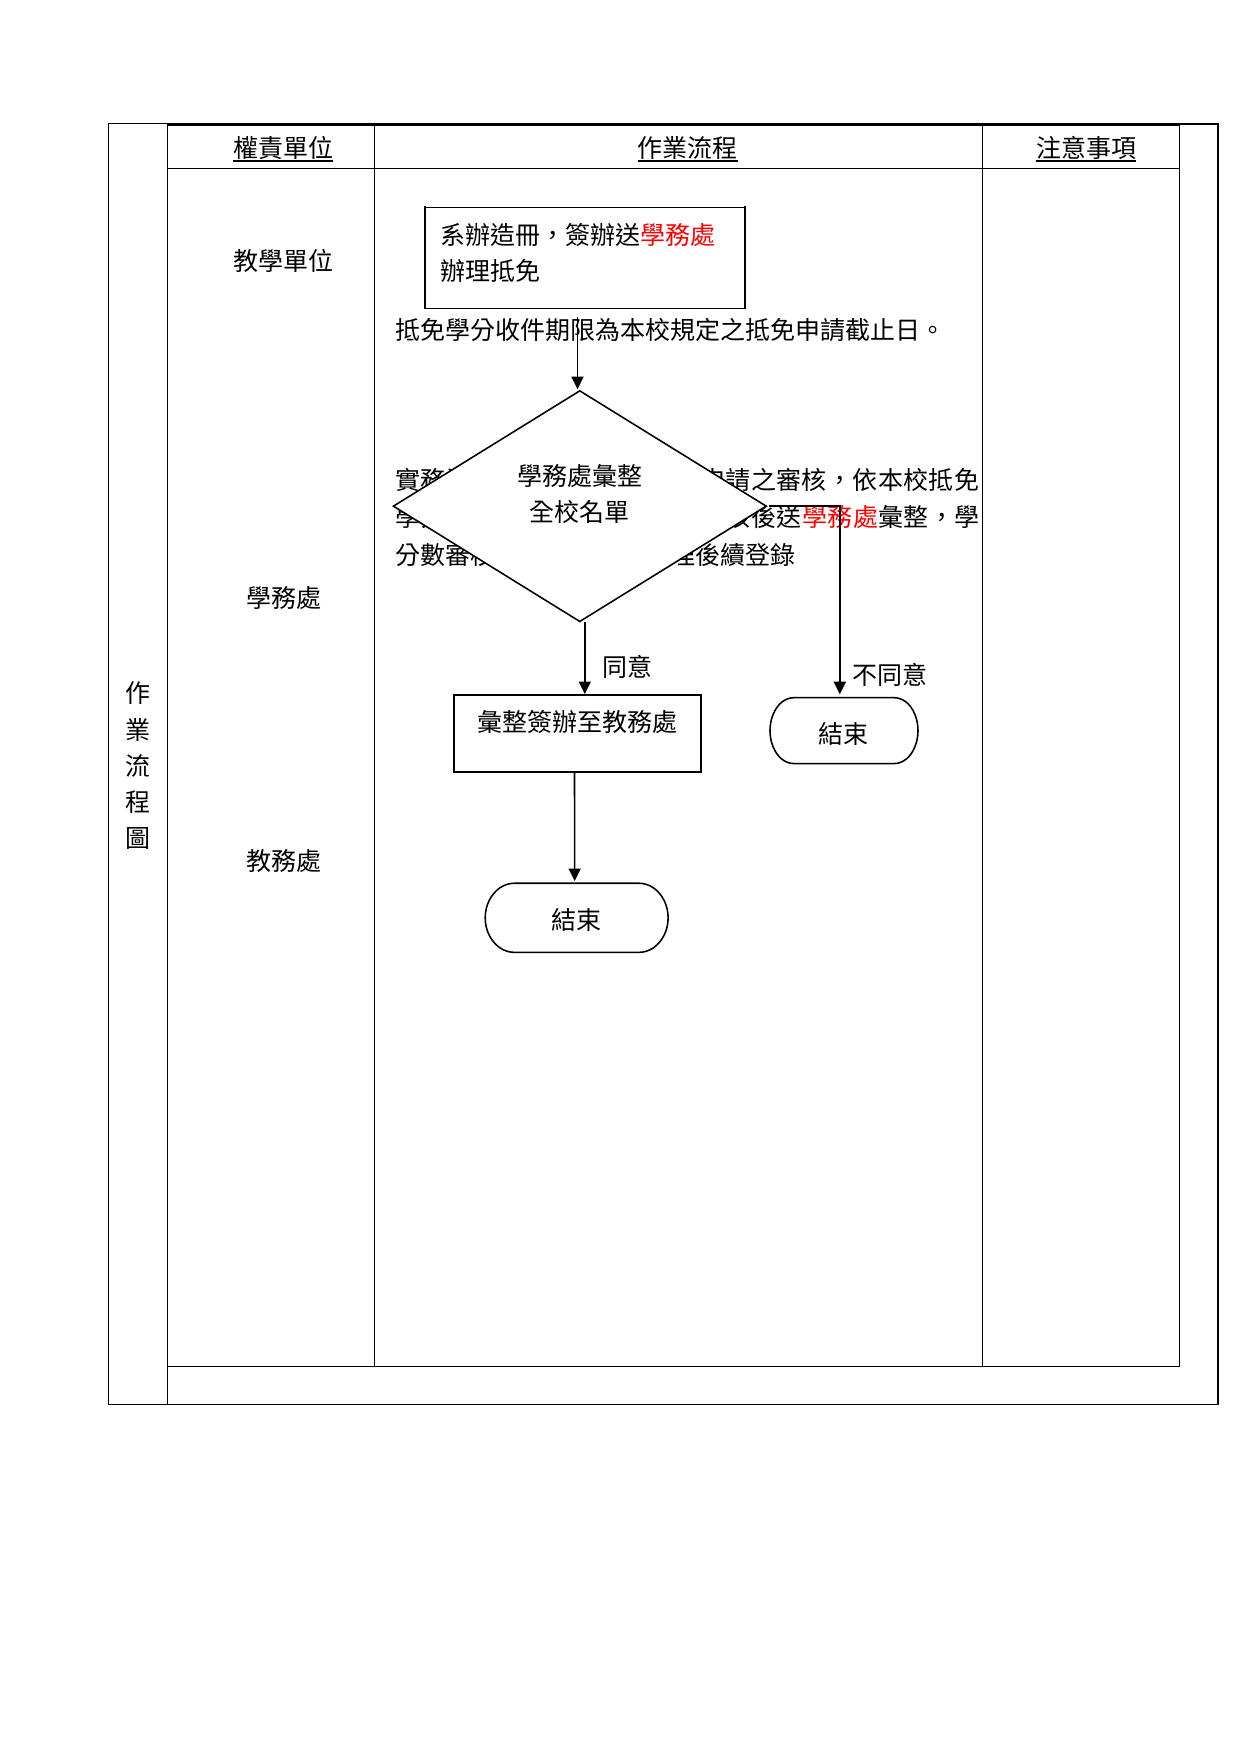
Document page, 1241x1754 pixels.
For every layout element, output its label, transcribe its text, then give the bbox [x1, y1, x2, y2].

table_cell [983, 169, 1179, 1366]
table_header 權責單位 [168, 126, 374, 168]
table_cell 教學單位 學務處 教務處 [168, 169, 374, 1366]
table_cell 抵免學分收件期限為本校規定之抵免申請截止日。 實務深度研習時數抵免學分申請之審核，依本校抵免學分辦法辦理，各教學單位審核後送學務處彙整，學分數審核結果由教務處辦理後續登錄 [375, 169, 982, 1366]
table_header [168, 125, 1217, 1404]
table_header 作業流程圖 [109, 124, 167, 1404]
table_header 注意事項 [983, 126, 1179, 168]
table_header 作業流程 [375, 126, 982, 168]
